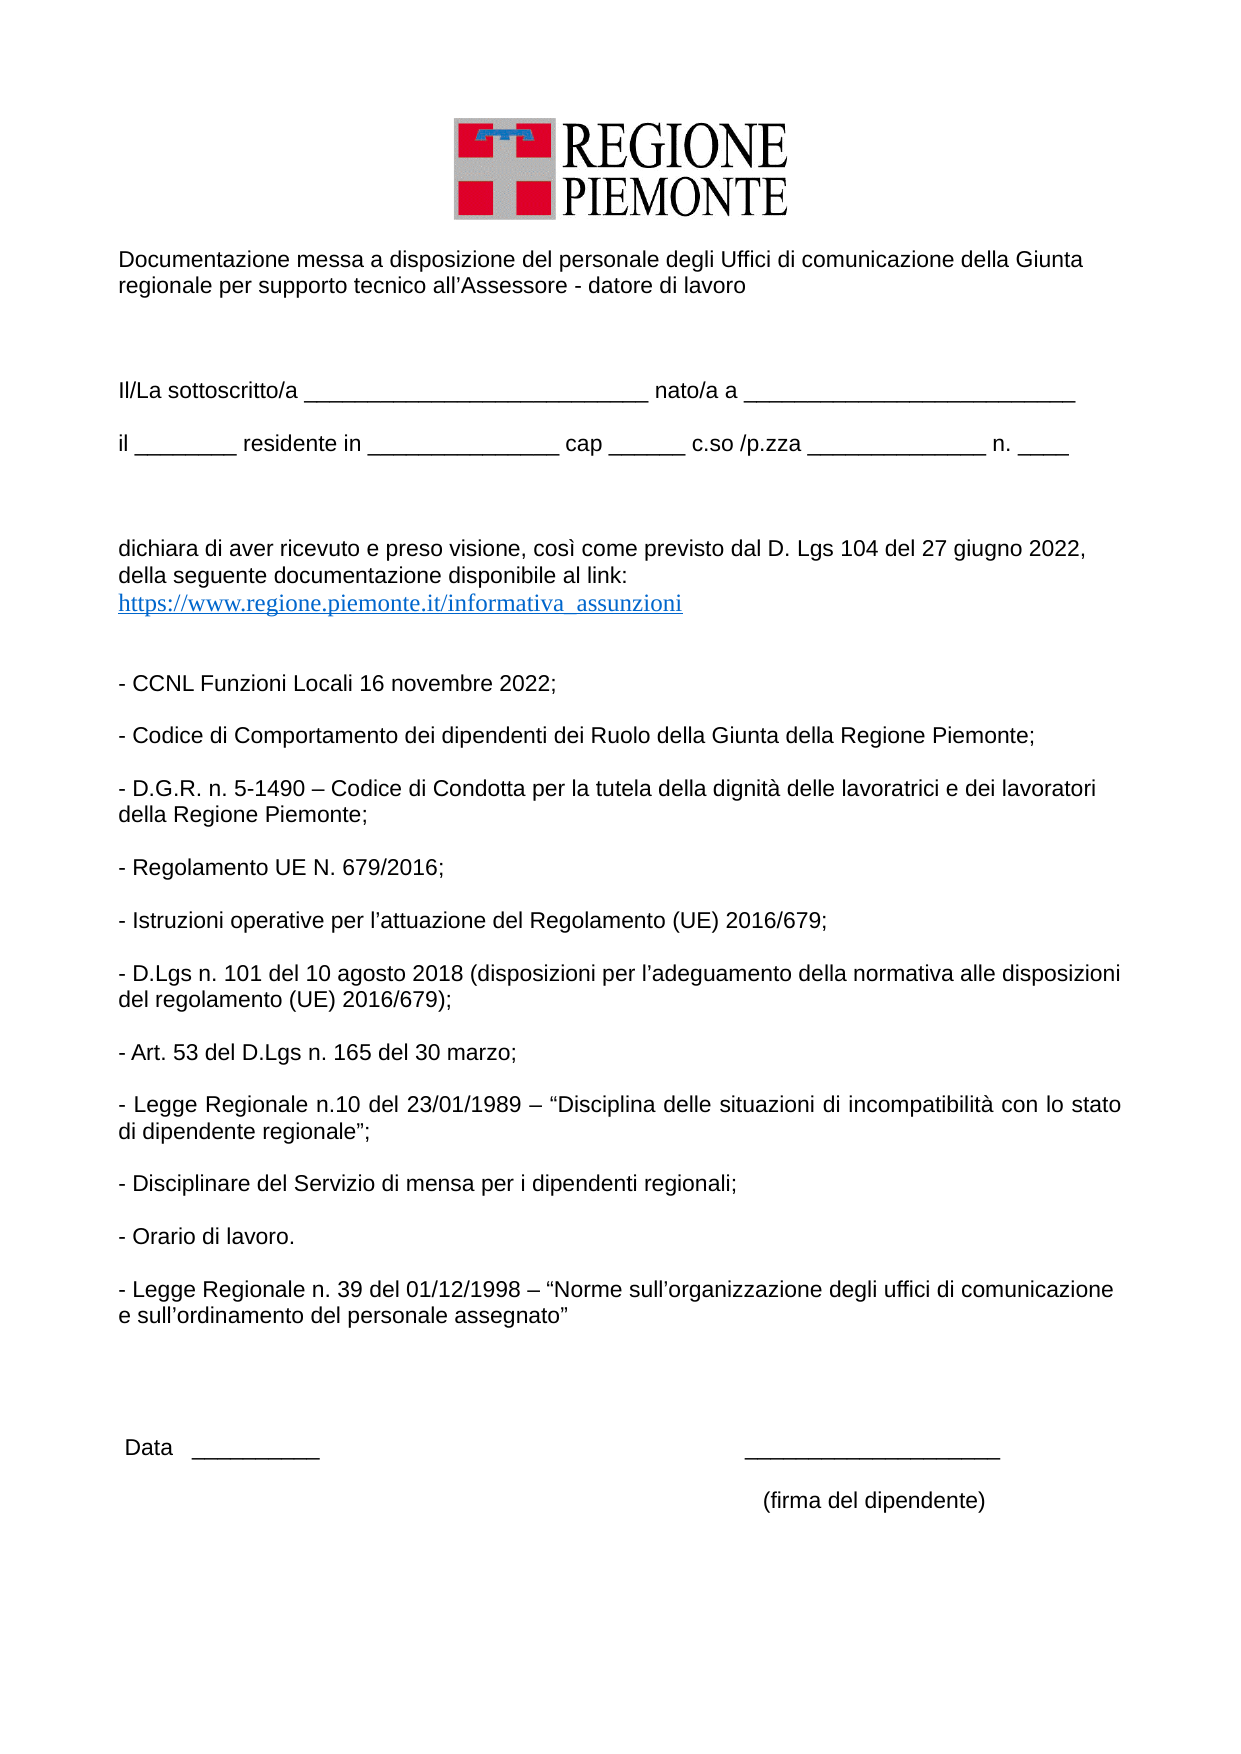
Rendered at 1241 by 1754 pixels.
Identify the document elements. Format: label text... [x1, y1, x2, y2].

text - Regolamento UE N. 679/2016; [118, 854, 1123, 880]
text Documentazione messa a disposizione del personale degli Uffici di comunicazione della Giunta regionale per supporto tecnico all’Assessore - datore di lavoro [118, 246, 1123, 298]
text - CCNL Funzioni Locali 16 novembre 2022; [118, 669, 1123, 696]
text - Codice di Comportamento dei dipendenti dei Ruolo della Giunta della Regione Piemonte; [118, 722, 1123, 749]
text Data __________ ____________________ [118, 1434, 1123, 1460]
text - D.G.R. n. 5-1490 – Codice di Condotta per la tutela della dignità delle lavoratrici e dei lavoratori della Regione Piemonte; [118, 775, 1123, 828]
text - Orario di lavoro. [118, 1223, 1123, 1249]
text - D.Lgs n. 101 del 10 agosto 2018 (disposizioni per l’adeguamento della normativa alle disposizioni del regolamento (UE) 2016/679); [118, 959, 1123, 1012]
text il ________ residente in _______________ cap ______ c.so /p.zza ______________ n. ____ [118, 430, 1123, 456]
text (firma del dipendente) [118, 1487, 1123, 1513]
text Il/La sottoscritto/a ___________________________ nato/a a __________________________ [118, 377, 1123, 404]
text - Legge Regionale n.10 del 23/01/1989 – “Disciplina delle situazioni di incompatibilità con lo stato di dipendente regionale”; [118, 1091, 1123, 1144]
text - Art. 53 del D.Lgs n. 165 del 30 marzo; [118, 1038, 1123, 1065]
text - Disciplinare del Servizio di mensa per i dipendenti regionali; [118, 1170, 1123, 1197]
text - Istruzioni operative per l’attuazione del Regolamento (UE) 2016/679; [118, 907, 1123, 933]
text dichiara di aver ricevuto e preso visione, così come previsto dal D. Lgs 104 del 27 giugno 2022, della seguente documentazione disponibile al link: https://www.regione.piemonte.it/informativa_assunzioni [118, 535, 1123, 617]
text - Legge Regionale n. 39 del 01/12/1998 – “Norme sull’organizzazione degli uffici di comunicazione e sull’ordinamento del personale assegnato” [118, 1276, 1123, 1328]
